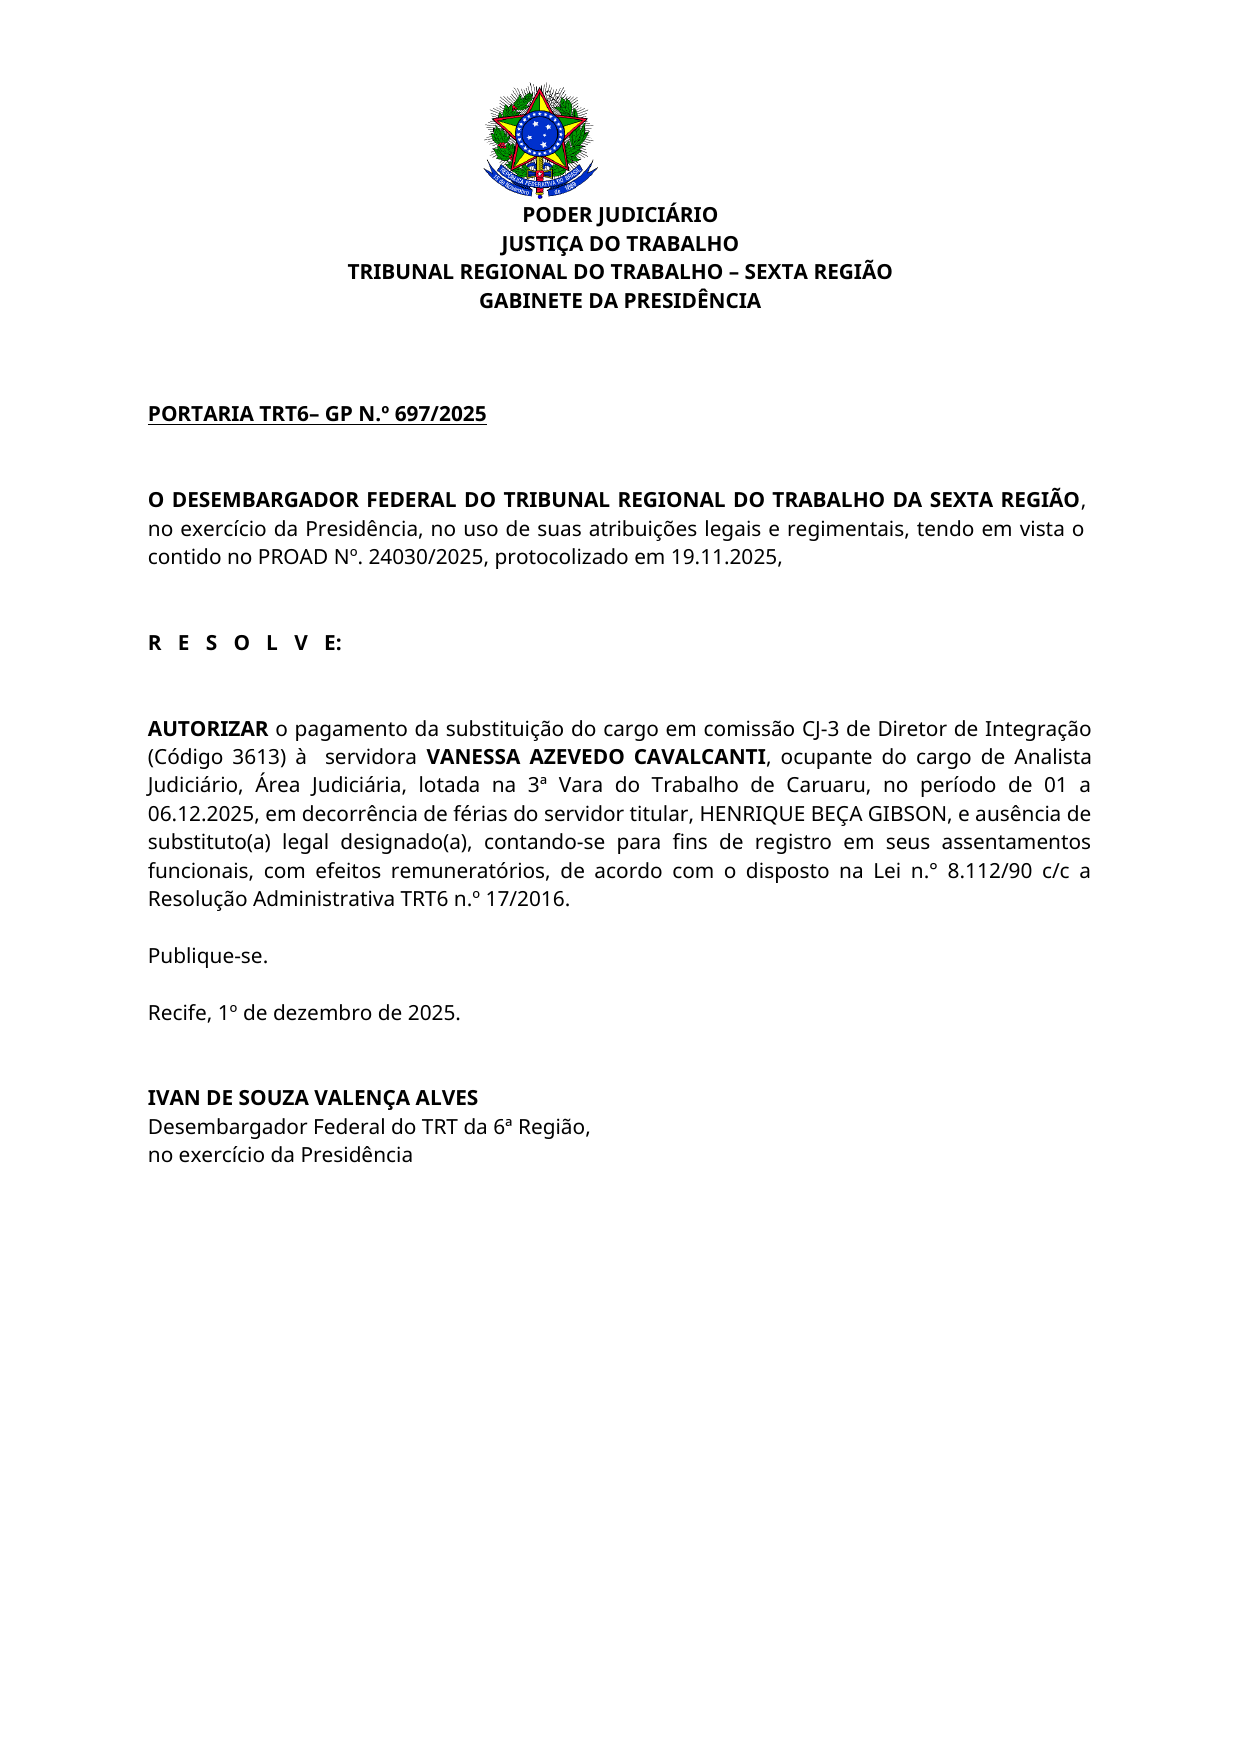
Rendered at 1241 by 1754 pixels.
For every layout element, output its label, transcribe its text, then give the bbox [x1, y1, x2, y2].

text PORTARIA TRT6– GP N.º 697/2025 [148, 399, 1092, 428]
text JUSTIÇA DO TRABALHO [148, 229, 1092, 257]
text no exercício da Presidência [148, 1140, 1101, 1169]
text TRIBUNAL REGIONAL DO TRABALHO – SEXTA REGIÃO [148, 257, 1092, 286]
text GABINETE DA PRESIDÊNCIA [148, 286, 1092, 314]
text O DESEMBARGADOR FEDERAL DO TRIBUNAL REGIONAL DO TRABALHO DA SEXTA REGIÃO, no exercício da Presidência, no uso de suas atribuições legais e regimentais, tendo em vista o contido no PROAD Nº. 24030/2025, protocolizado em 19.11.2025, [148, 486, 1086, 571]
text Desembargador Federal do TRT da 6ª Região, [148, 1112, 1101, 1140]
text Publique-se. [148, 941, 1092, 970]
text IVAN DE SOUZA VALENÇA ALVES [148, 1083, 1101, 1112]
text R E S O L V E: [148, 628, 1092, 657]
text Recife, 1º de dezembro de 2025. [148, 998, 1092, 1027]
text AUTORIZAR o pagamento da substituição do cargo em comissão CJ-3 de Diretor de Integração (Código 3613) à servidora VANESSA AZEVEDO CAVALCANTI, ocupante do cargo de Analista Judiciário, Área Judiciária, lotada na 3ª Vara do Trabalho de Caruaru, no período de 01 a 06.12.2025, em decorrência de férias do servidor titular, HENRIQUE BEÇA GIBSON, e ausência de substituto(a) legal designado(a), contando-se para fins de registro em seus assentamentos funcionais, com efeitos remuneratórios, de acordo com o disposto na Lei n.° 8.112/90 c/c a Resolução Administrativa TRT6 n.º 17/2016. [148, 714, 1092, 913]
text PODER JUDICIÁRIO [148, 200, 1092, 229]
